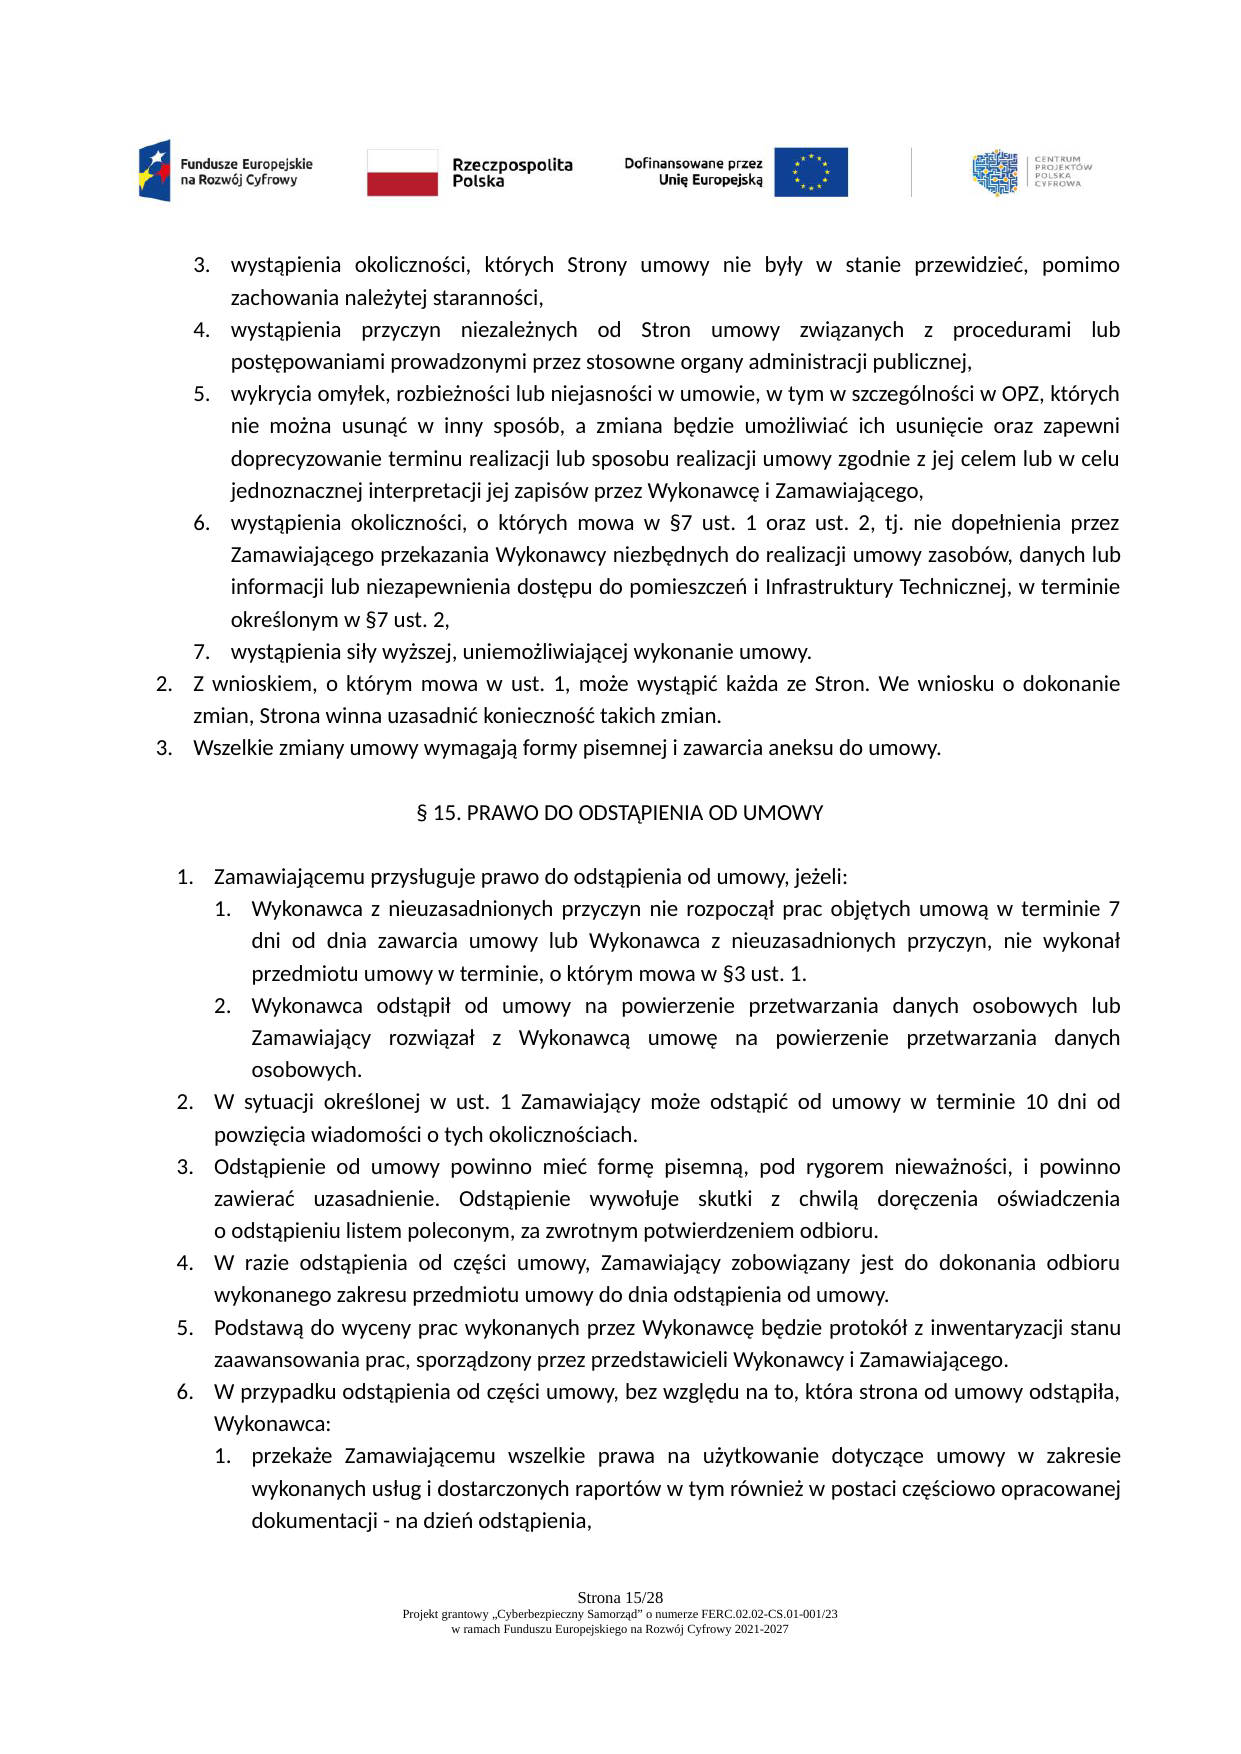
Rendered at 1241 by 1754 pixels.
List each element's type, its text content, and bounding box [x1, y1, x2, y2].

list W sytuacji określonej w ust. 1 Zamawiający może odstąpić od umowy w terminie 10 dni od powzięcia wiadomości o tych okolicznościach. [176, 1087, 1122, 1148]
text § 15. PRAWO DO ODSTĄPIENIA OD UMOWY [118, 798, 1122, 826]
list wystąpienia okoliczności, których Strony umowy nie były w stanie przewidzieć, pomimo zachowania należytej staranności, [193, 251, 1122, 311]
list Podstawą do wyceny prac wykonanych przez Wykonawcę będzie protokół z inwentaryzacji stanu zaawansowania prac, sporządzony przez przedstawicieli Wykonawcy i Zamawiającego. [176, 1313, 1122, 1373]
list Wszelkie zmiany umowy wymagają formy pisemnej i zawarcia aneksu do umowy. [156, 733, 1122, 761]
list Zamawiającemu przysługuje prawo do odstąpienia od umowy, jeżeli: [176, 862, 1122, 890]
list wystąpienia okoliczności, o których mowa w §7 ust. 1 oraz ust. 2, tj. nie dopełnienia przez Zamawiającego przekazania Wykonawcy niezbędnych do realizacji umowy zasobów, danych lub informacji lub niezapewnienia dostępu do pomieszczeń i Infrastruktury Technicznej, w terminie określonym w §7 ust. 2, [193, 508, 1122, 633]
list Wykonawca z nieuzasadnionych przyczyn nie rozpoczął prac objętych umową w terminie 7 dni od dnia zawarcia umowy lub Wykonawca z nieuzasadnionych przyczyn, nie wykonał przedmiotu umowy w terminie, o którym mowa w §3 ust. 1. [214, 894, 1122, 987]
picture [118, 118, 1123, 222]
list wystąpienia siły wyższej, uniemożliwiającej wykonanie umowy. [193, 637, 1122, 665]
list wystąpienia przyczyn niezależnych od Stron umowy związanych z procedurami lub postępowaniami prowadzonymi przez stosowne organy administracji publicznej, [193, 315, 1122, 375]
list Odstąpienie od umowy powinno mieć formę pisemną, pod rygorem nieważności, i powinno zawierać uzasadnienie. Odstąpienie wywołuje skutki z chwilą doręczenia oświadczenia o odstąpieniu listem poleconym, za zwrotnym potwierdzeniem odbioru. [176, 1152, 1122, 1244]
list przekaże Zamawiającemu wszelkie prawa na użytkowanie dotyczące umowy w zakresie wykonanych usług i dostarczonych raportów w tym również w postaci częściowo opracowanej dokumentacji - na dzień odstąpienia, [214, 1442, 1122, 1534]
list Z wnioskiem, o którym mowa w ust. 1, może wystąpić każda ze Stron. We wniosku o dokonanie zmian, Strona winna uzasadnić konieczność takich zmian. [156, 669, 1122, 729]
list W przypadku odstąpienia od części umowy, bez względu na to, która strona od umowy odstąpiła, Wykonawca: [176, 1377, 1122, 1437]
list Wykonawca odstąpił od umowy na powierzenie przetwarzania danych osobowych lub Zamawiający rozwiązał z Wykonawcą umowę na powierzenie przetwarzania danych osobowych. [214, 991, 1122, 1083]
list W razie odstąpienia od części umowy, Zamawiający zobowiązany jest do dokonania odbioru wykonanego zakresu przedmiotu umowy do dnia odstąpienia od umowy. [176, 1248, 1122, 1309]
list wykrycia omyłek, rozbieżności lub niejasności w umowie, w tym w szczególności w OPZ, których nie można usunąć w inny sposób, a zmiana będzie umożliwiać ich usunięcie oraz zapewni doprecyzowanie terminu realizacji lub sposobu realizacji umowy zgodnie z jej celem lub w celu jednoznacznej interpretacji jej zapisów przez Wykonawcę i Zamawiającego, [193, 379, 1122, 504]
